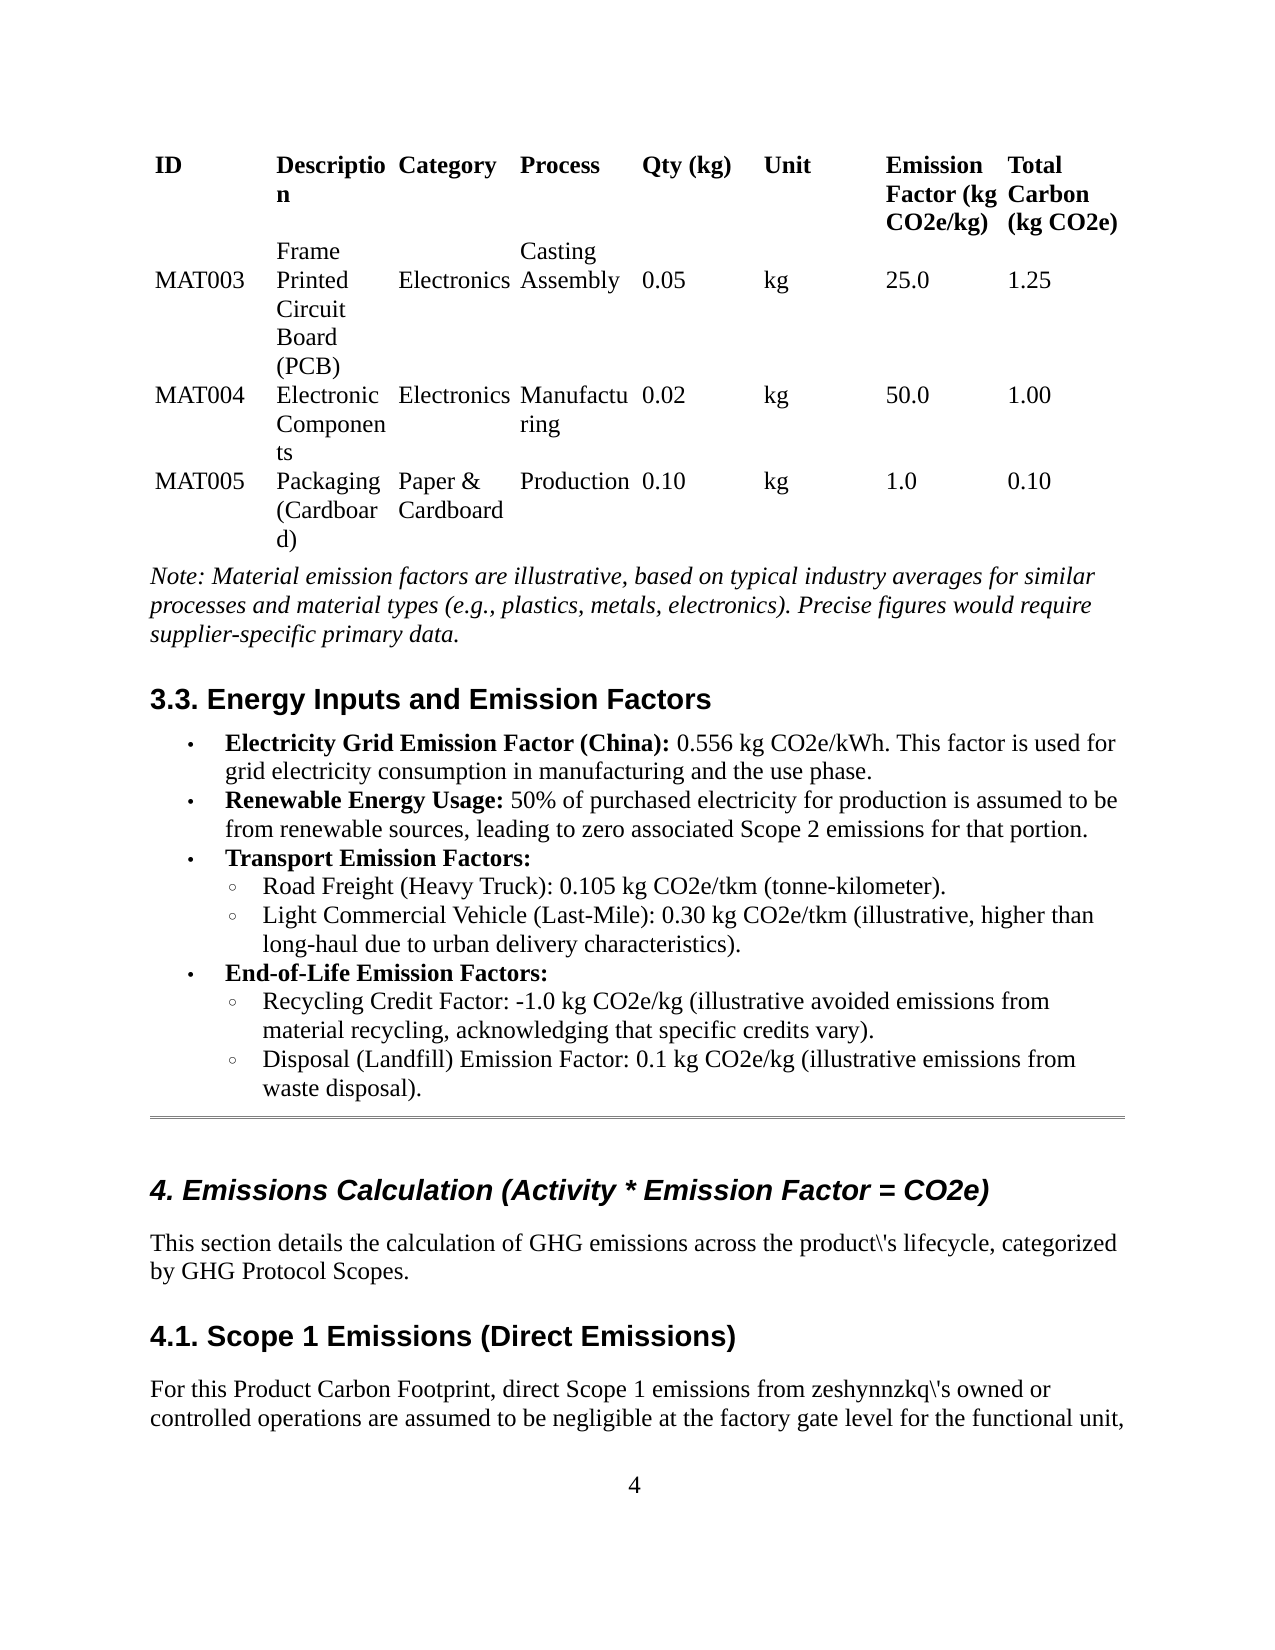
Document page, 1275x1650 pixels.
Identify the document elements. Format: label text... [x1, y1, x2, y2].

table_cell [1003, 236, 1125, 265]
table_cell Assembly [516, 265, 637, 380]
table_header Category [394, 150, 516, 236]
table_cell Electronic Components [272, 380, 394, 466]
table_cell kg [759, 380, 881, 466]
text Note: Material emission factors are illustrative, based on typical industry averages for similar processes and material types (e.g., plastics, metals, electronics). Precise figures would require supplier-specific primary data. [150, 561, 1125, 648]
table_cell [150, 236, 272, 265]
table_header Total Carbon (kg CO2e) [1003, 150, 1125, 236]
table_cell 50.0 [881, 380, 1003, 466]
table_header Emission Factor (kg CO2e/kg) [881, 150, 1003, 236]
table_header Description [272, 150, 394, 236]
table_cell MAT004 [150, 380, 272, 466]
table_cell Electronics [394, 380, 516, 466]
table_cell 0.10 [638, 466, 759, 552]
table_cell MAT005 [150, 466, 272, 552]
table_header Qty (kg) [638, 150, 759, 236]
list Disposal (Landfill) Emission Factor: 0.1 kg CO2e/kg (illustrative emissions from waste disposal). [225, 1044, 1125, 1101]
table_cell Manufacturing [516, 380, 637, 466]
table_cell Frame [272, 236, 394, 265]
table_cell [881, 236, 1003, 265]
table_cell Casting [516, 236, 637, 265]
list Recycling Credit Factor: -1.0 kg CO2e/kg (illustrative avoided emissions from material recycling, acknowledging that specific credits vary). [225, 986, 1125, 1044]
table_cell 0.10 [1003, 466, 1125, 552]
subtitle 3.3. Energy Inputs and Emission Factors [150, 682, 1125, 715]
table_cell 1.00 [1003, 380, 1125, 466]
table_cell 1.0 [881, 466, 1003, 552]
list Transport Emission Factors: [187, 843, 1125, 871]
table_header Unit [759, 150, 881, 236]
list Road Freight (Heavy Truck): 0.105 kg CO2e/tkm (tonne-kilometer). [225, 871, 1125, 900]
table_cell 0.05 [638, 265, 759, 380]
list Light Commercial Vehicle (Last-Mile): 0.30 kg CO2e/tkm (illustrative, higher than long-haul due to urban delivery characteristics). [225, 900, 1125, 958]
list Electricity Grid Emission Factor (China): 0.556 kg CO2e/kWh. This factor is used for grid electricity consumption in manufacturing and the use phase. [187, 728, 1125, 785]
table_cell [394, 236, 516, 265]
text For this Product Carbon Footprint, direct Scope 1 emissions from zeshynnzkq\'s owned or controlled operations are assumed to be negligible at the factory gate level for the functional unit, [150, 1374, 1125, 1432]
list End-of-Life Emission Factors: [187, 958, 1125, 986]
table_cell Paper & Cardboard [394, 466, 516, 552]
subtitle 4.1. Scope 1 Emissions (Direct Emissions) [150, 1319, 1125, 1353]
table_cell MAT003 [150, 265, 272, 380]
table_cell Packaging (Cardboard) [272, 466, 394, 552]
table_cell kg [759, 265, 881, 380]
table_cell [759, 236, 881, 265]
table_header Process [516, 150, 637, 236]
subtitle 4. Emissions Calculation (Activity * Emission Factor = CO2e) [150, 1173, 1125, 1206]
table_cell kg [759, 466, 881, 552]
table_header ID [150, 150, 272, 236]
table_cell 1.25 [1003, 265, 1125, 380]
list Renewable Energy Usage: 50% of purchased electricity for production is assumed to be from renewable sources, leading to zero associated Scope 2 emissions for that portion. [187, 785, 1125, 843]
table_cell 0.02 [638, 380, 759, 466]
table_cell Electronics [394, 265, 516, 380]
table_cell Production [516, 466, 637, 552]
text This section details the calculation of GHG emissions across the product\'s lifecycle, categorized by GHG Protocol Scopes. [150, 1228, 1125, 1285]
table_cell [638, 236, 759, 265]
table_cell 25.0 [881, 265, 1003, 380]
table_cell Printed Circuit Board (PCB) [272, 265, 394, 380]
